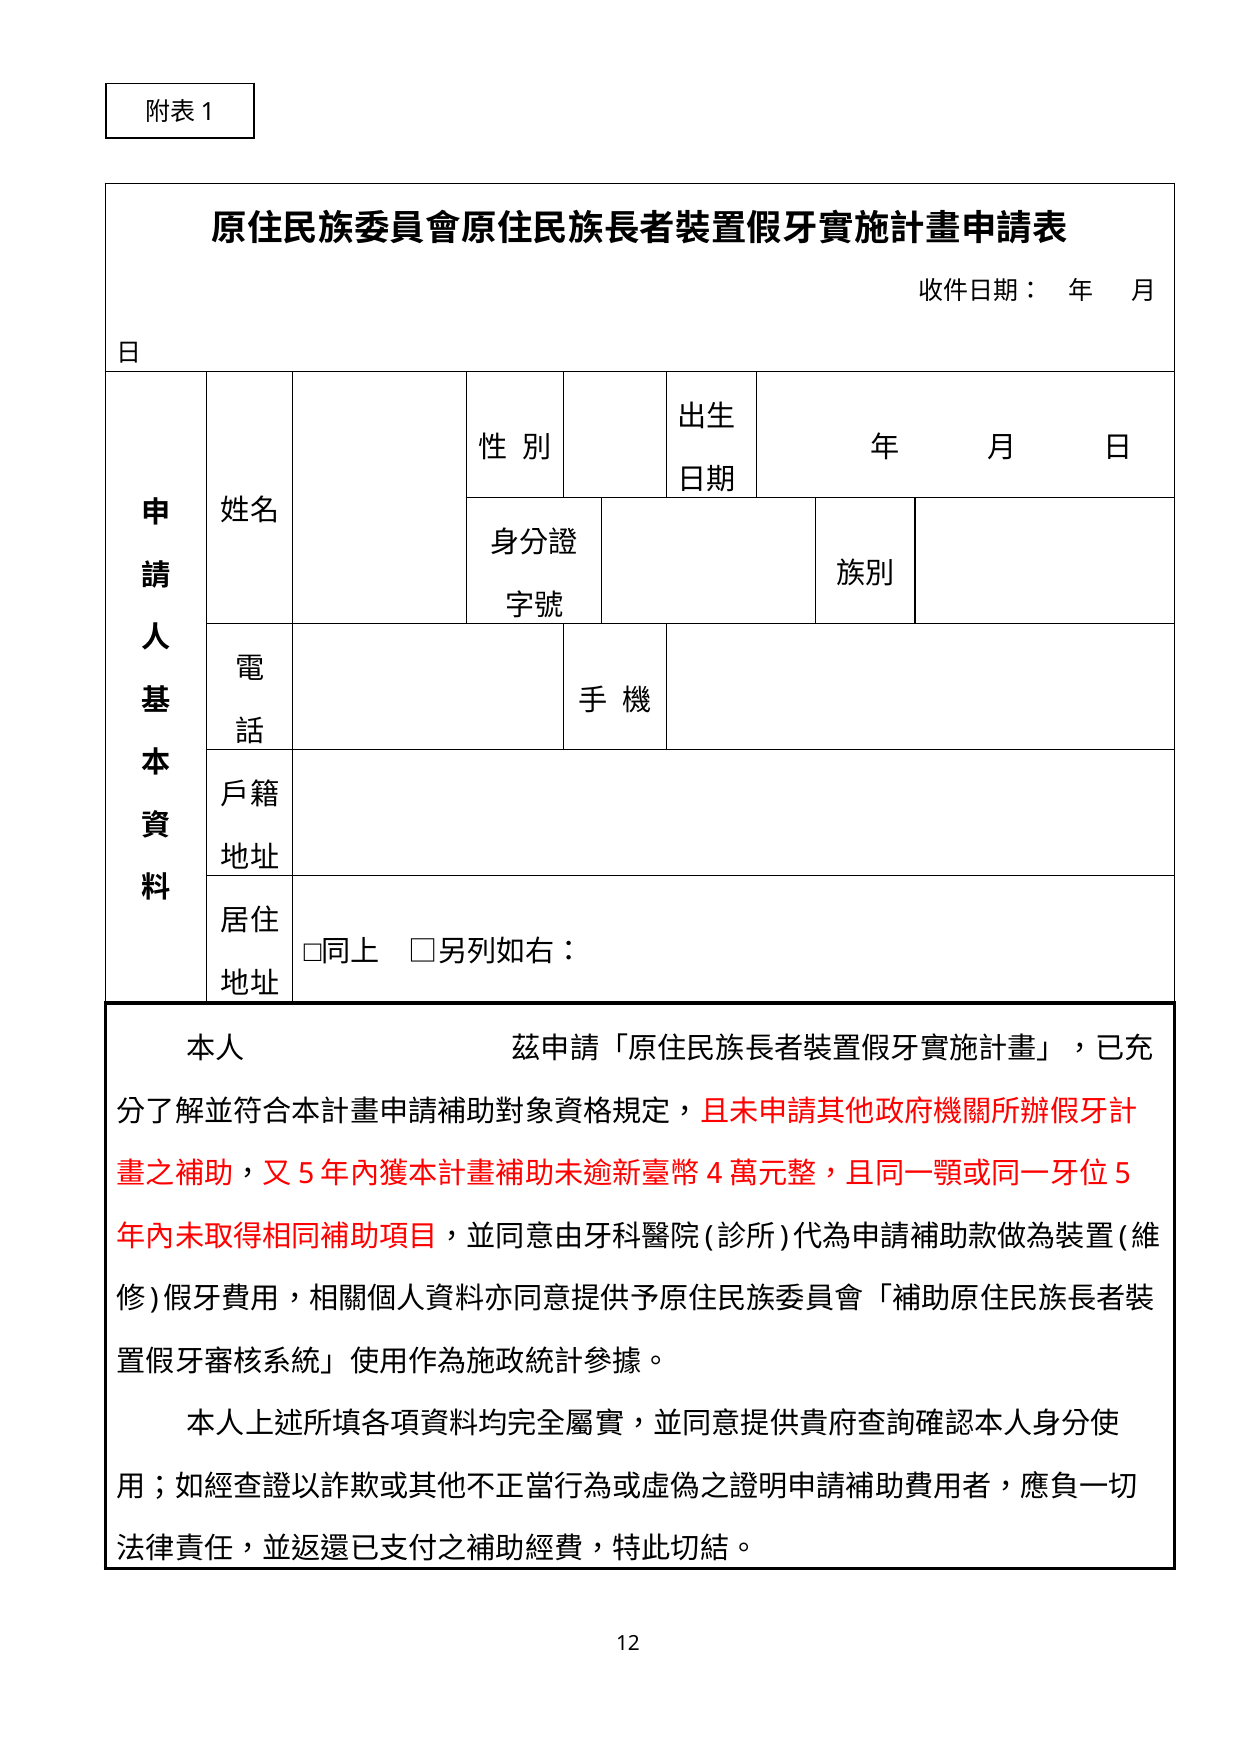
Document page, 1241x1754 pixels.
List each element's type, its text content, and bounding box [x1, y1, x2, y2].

table_cell [667, 624, 1174, 749]
table_cell [293, 750, 1174, 875]
table_cell [916, 498, 1174, 623]
table_header 原住民族委員會原住民族長者裝置假牙實施計畫申請表 收件日期： 年 月 日 [106, 184, 1174, 371]
table_cell 族別 [816, 498, 914, 623]
table_cell □同上 □另列如右： [293, 876, 1174, 1001]
table_cell 手 機 [564, 624, 666, 749]
table_cell [293, 372, 466, 623]
table_cell 年 月 日 [757, 372, 1174, 497]
table_cell 電 話 [207, 624, 292, 749]
table_cell [564, 372, 666, 497]
table_cell 性 別 [467, 372, 563, 497]
table_cell 姓名 [207, 372, 292, 623]
table_cell 出生日期 [667, 372, 756, 497]
table_cell 身分證字號 [467, 498, 601, 623]
table_cell 居住地址 [207, 876, 292, 1001]
table_header 原住民族委員會原住民族長者裝置假牙實施計畫申請表 收件日期： 年 月 日 [107, 84, 253, 137]
table_cell 戶籍地址 [207, 750, 292, 875]
table_cell 申 請 人 基 本 資 料 [106, 372, 206, 1001]
table_cell 本人 茲申請「原住民族長者裝置假牙實施計畫」，已充分了解並符合本計畫申請補助對象資格規定，且未申請其他政府機關所辦假牙計畫之補助，又5年內獲本計畫補助未逾新臺幣4萬元整，且同一顎或同一牙位5年內未取得相同補助項目，並同意由牙科醫院(診所)代為申請補助款做為裝置(維修)假牙費用，相關個人資料亦同意提供予原住民族委員會「補助原住民族長者裝置假牙審核系統」使用作為施政統計參據。 本人上述所填各項資料均完全屬實，並同意提供貴府查詢確認本人身分使用；如經查證以詐欺或其他不正當行為或虛偽之證明申請補助費用者，應負一切法律責任，並返還已支付之補助經費，特此切結。 [107, 1005, 1173, 1567]
table_cell [602, 498, 815, 623]
table_cell [293, 624, 563, 749]
